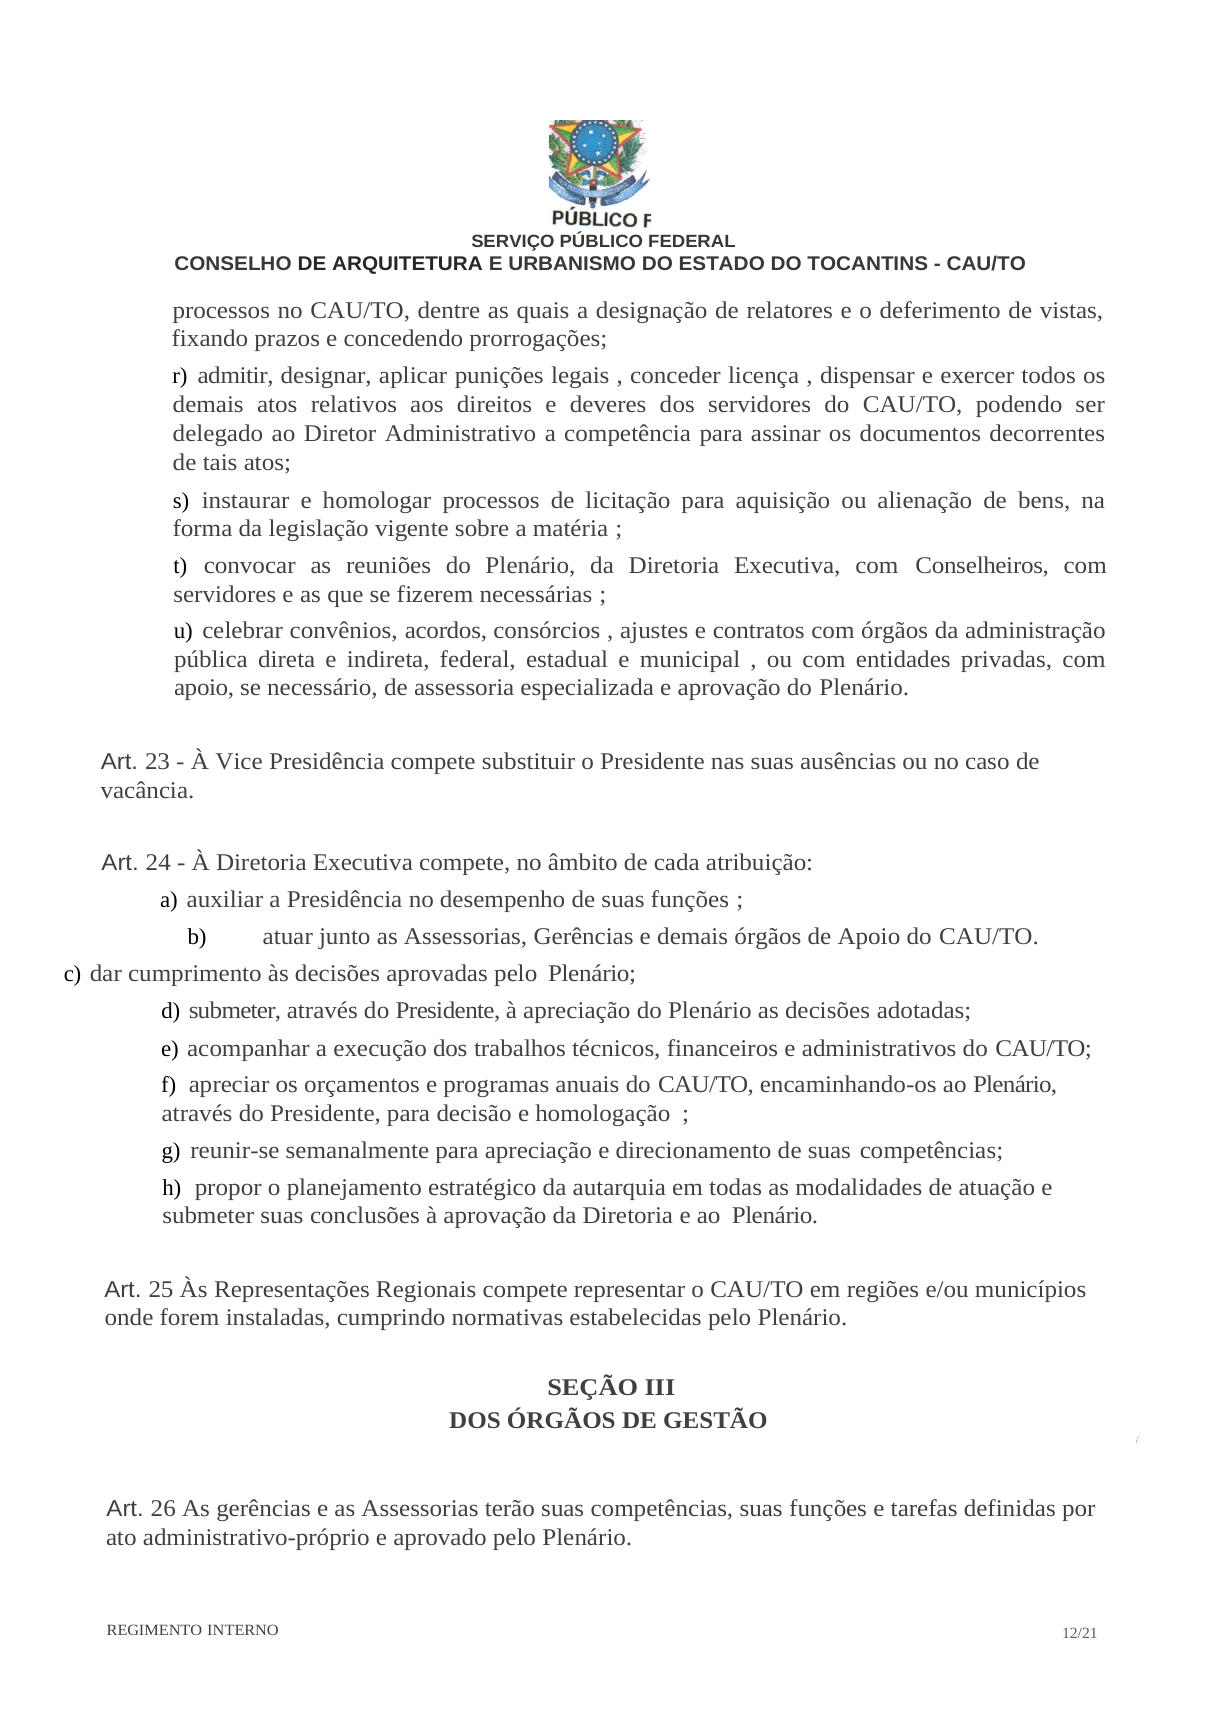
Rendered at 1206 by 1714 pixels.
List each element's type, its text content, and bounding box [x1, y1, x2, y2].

text processos no CAU/TO, dentre as quais a designação de relatores e o deferimento de vistas, fixando prazos e concedendo prorrogações; [171, 296, 1105, 352]
text SEÇÃO III [547, 1373, 1203, 1400]
text Art. 26 As gerências e as Assessorias terão suas competências, suas funções e tarefas definidas por ato administrativo-próprio e aprovado pelo Plenário. [106, 1494, 1127, 1550]
text Art. 25 Às Representações Regionais compete representar o CAU/TO em regiões e/ou municípios onde forem instaladas, cumprindo normativas estabelecidas pelo Plenário. [104, 1275, 1127, 1331]
list propor o planejamento estratégico da autarquia em todas as modalidades de atuação e submeter suas conclusões à aprovação da Diretoria e ao Plenário. [162, 1173, 1111, 1229]
list admitir, designar, aplicar punições legais , conceder licença , dispensar e exercer todos os demais atos relativos aos direitos e deveres dos servidores do CAU/TO, podendo ser delegado ao Diretor Administrativo a competência para assinar os documentos decorrentes de tais atos; [172, 361, 1107, 476]
text DOS ÓRGÃOS DE GESTÃO [449, 1406, 1203, 1453]
list instaurar e homologar processos de licitação para aquisição ou alienação de bens, na forma da legislação vigente sobre a matéria ; [172, 486, 1106, 542]
list reunir-se semanalmente para apreciação e direcionamento de suas competências; [161, 1136, 1203, 1164]
text REGIMENTO INTERNO [106, 1566, 1203, 1653]
list submeter, através do Presidente, à apreciação do Plenário as decisões adotadas; [161, 996, 1203, 1024]
text Art. 23 - À Vice Presidência compete substituir o Presidente nas suas ausências ou no caso de vacância. [100, 747, 1127, 804]
text 12/21 [1062, 1624, 1101, 1638]
list auxiliar a Presidência no desempenho de suas funções ; [160, 885, 1203, 912]
list apreciar os orçamentos e programas anuais do CAU/TO, encaminhando-os ao Plenário, através do Presidente, para decisão e homologação ; [161, 1070, 1109, 1127]
list dar cumprimento às decisões aprovadas pelo Plenário; [63, 959, 1203, 987]
text Art. 24 - À Diretoria Executiva compete, no âmbito de cada atribuição: [101, 848, 1203, 876]
list celebrar convênios, acordos, consórcios , ajustes e contratos com órgãos da administração pública direta e indireta, federal, estadual e municipal , ou com entidades privadas, com apoio, se necessário, de assessoria especializada e aprovação do Plenário. [174, 616, 1107, 701]
list atuar junto as Assessorias, Gerências e demais órgãos de Apoio do CAU/TO. [187, 922, 1203, 950]
list convocar as reuniões do Plenário, da Diretoria Executiva, com Conselheiros, com servidores e as que se fizerem necessárias ; [173, 551, 1106, 607]
list acompanhar a execução dos trabalhos técnicos, financeiros e administrativos do CAU/TO; [161, 1033, 1203, 1061]
